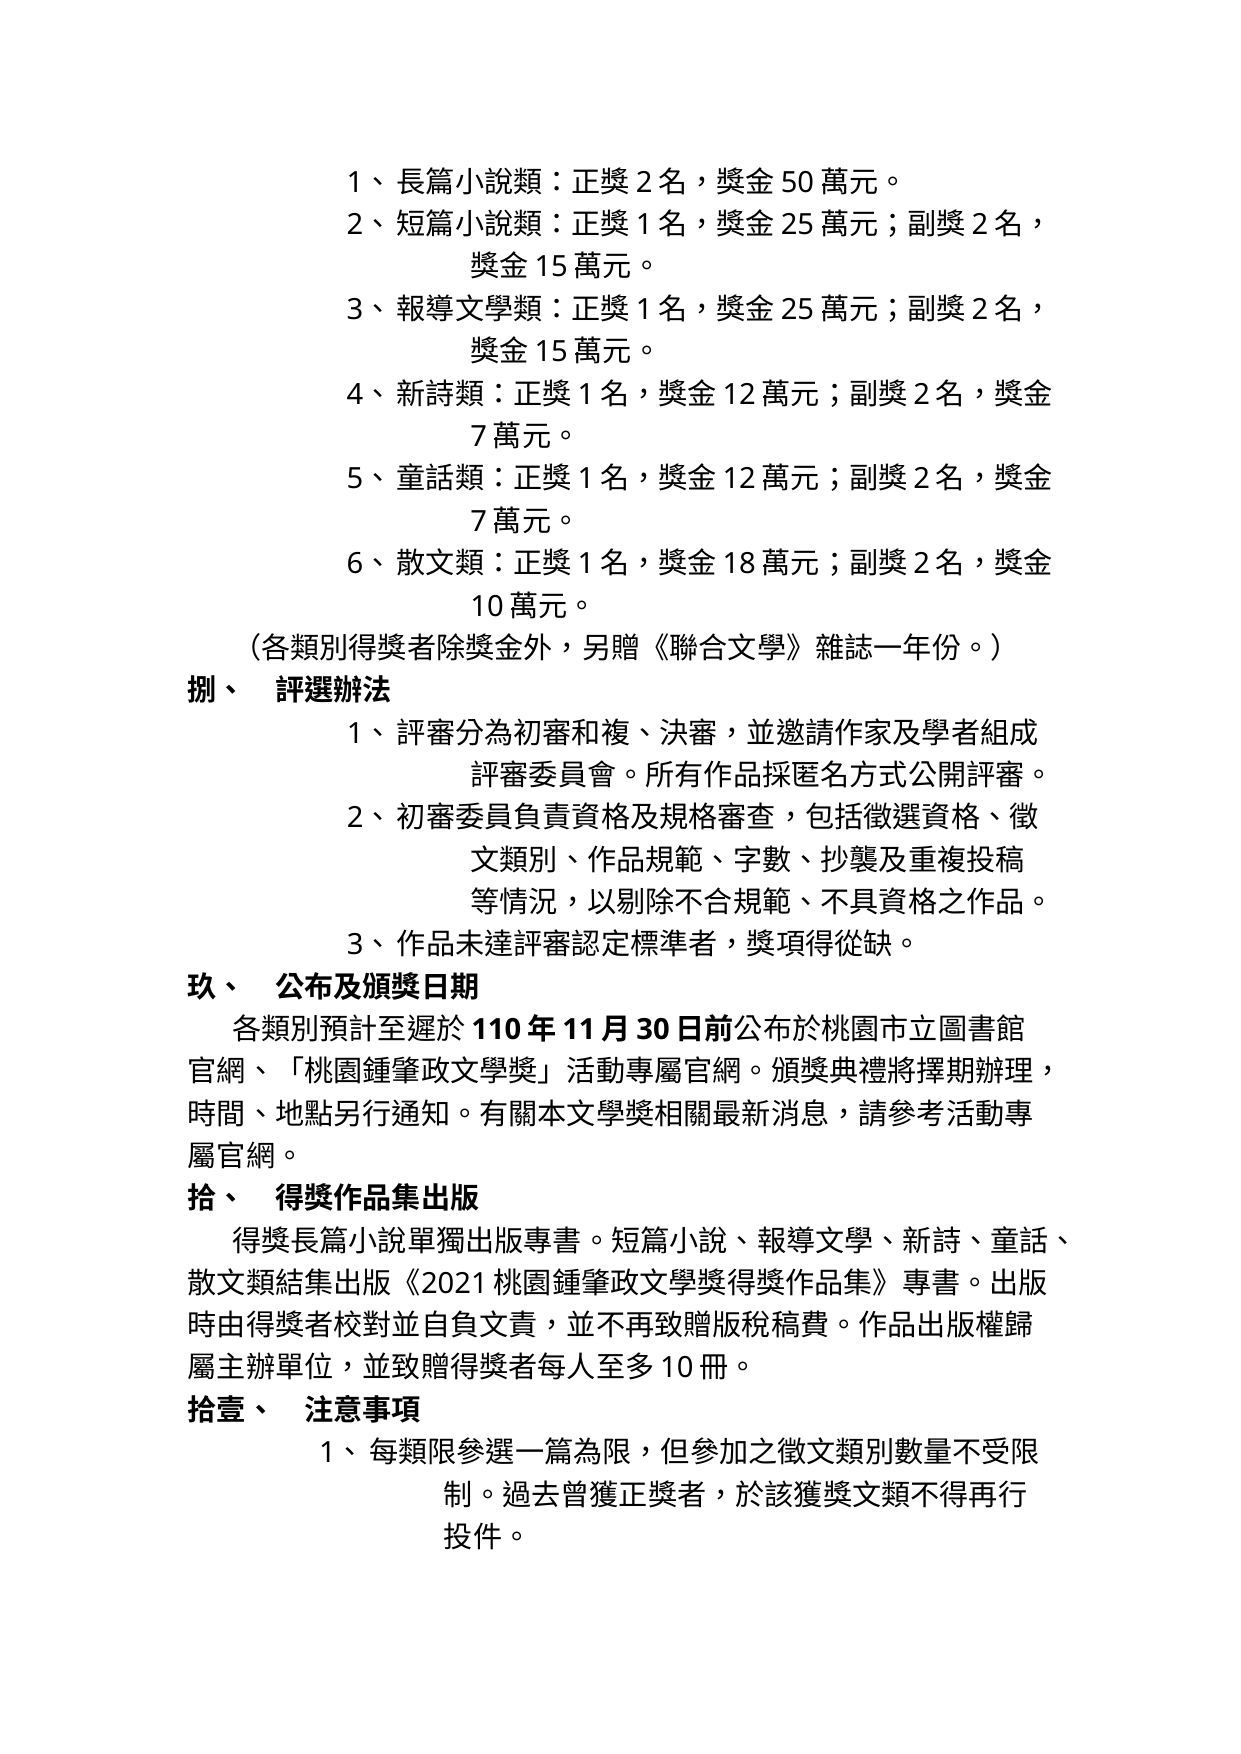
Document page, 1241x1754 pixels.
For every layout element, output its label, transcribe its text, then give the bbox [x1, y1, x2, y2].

text （各類別得獎者除獎金外，另贈《聯合文學》雜誌一年份。） [187, 624, 1053, 667]
text 捌、 評選辦法 [187, 667, 1053, 709]
list 作品未達評審認定標準者，獎項得從缺。 [347, 921, 1053, 963]
list 報導文學類：正獎1名，獎金25萬元；副獎2名，獎金15萬元。 [346, 285, 1053, 370]
list 長篇小說類：正獎2名，獎金50萬元。 [346, 158, 1053, 201]
list 初審委員負責資格及規格審查，包括徵選資格、徵文類別、作品規範、字數、抄襲及重複投稿等情況，以剔除不合規範、不具資格之作品。 [347, 794, 1053, 921]
text 拾壹、 注意事項 [187, 1386, 1053, 1429]
text 拾、 得獎作品集出版 [187, 1175, 1053, 1217]
text 玖、 公布及頒獎日期 [187, 963, 1053, 1006]
list 短篇小說類：正獎1名，獎金25萬元；副獎2名，獎金15萬元。 [346, 201, 1053, 285]
text 得獎長篇小說單獨出版專書。短篇小說、報導文學、新詩、童話、散文類結集出版《2021桃園鍾肇政文學獎得獎作品集》專書。出版時由得獎者校對並自負文責，並不再致贈版稅稿費。作品出版權歸屬主辦單位，並致贈得獎者每人至多10冊。 [187, 1217, 1053, 1386]
list 新詩類：正獎1名，獎金12萬元；副獎2名，獎金7萬元。 [346, 370, 1053, 455]
list 散文類：正獎1名，獎金18萬元；副獎2名，獎金10萬元。 [346, 540, 1053, 624]
list 童話類：正獎1名，獎金12萬元；副獎2名，獎金7萬元。 [346, 455, 1053, 540]
list 每類限參選一篇為限，但參加之徵文類別數量不受限制。過去曾獲正獎者，於該獲獎文類不得再行投件。 [319, 1429, 1053, 1556]
list 評審分為初審和複、決審，並邀請作家及學者組成評審委員會。所有作品採匿名方式公開評審。 [347, 709, 1053, 794]
text 各類別預計至遲於110年11月30日前公布於桃園市立圖書館官網、「桃園鍾肇政文學奬」活動專屬官網。頒獎典禮將擇期辦理，時間、地點另行通知。有關本文學奬相關最新消息，請參考活動專屬官網。 [187, 1006, 1053, 1175]
